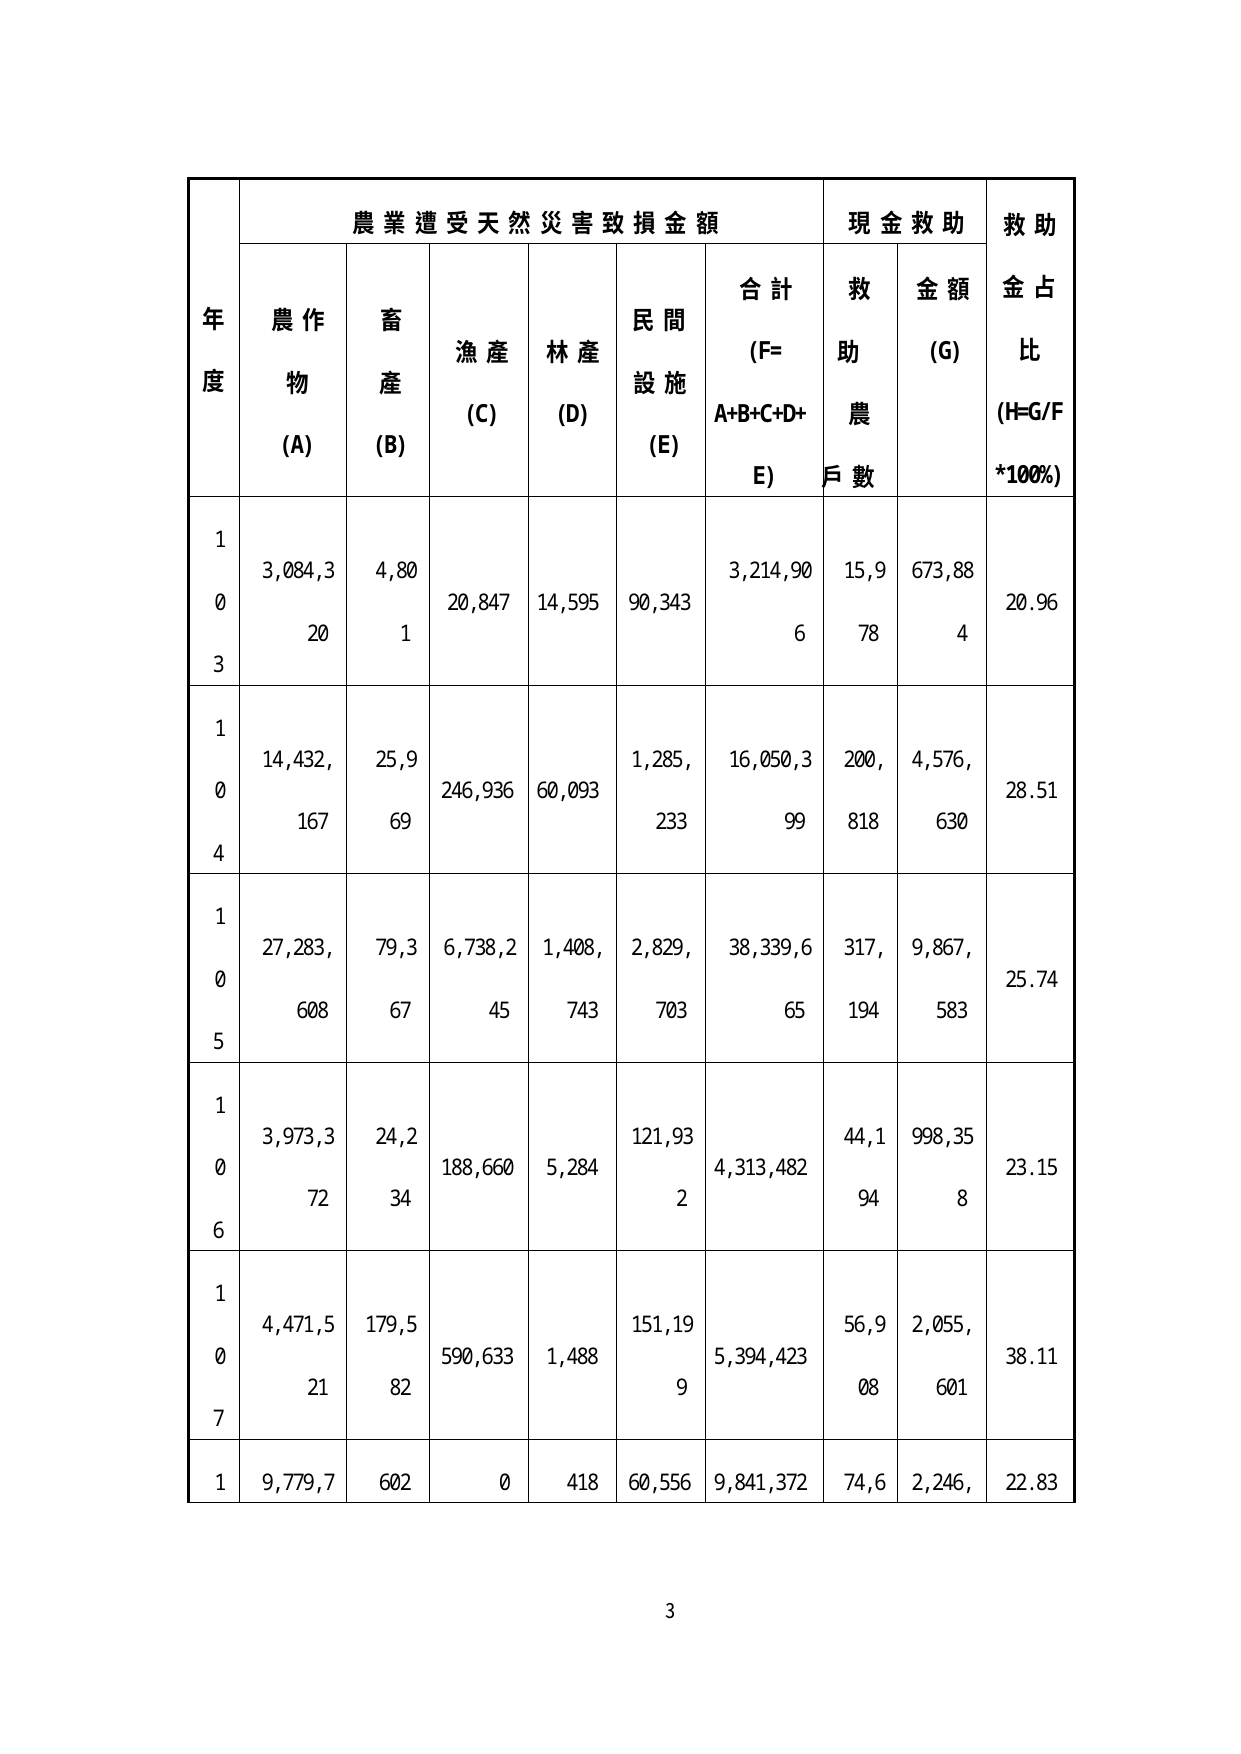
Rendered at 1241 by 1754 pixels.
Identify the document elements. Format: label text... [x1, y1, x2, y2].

table_cell 15,978 [824, 497, 897, 684]
table_cell 14,432,167 [240, 686, 346, 873]
table_cell 60,093 [529, 686, 616, 873]
table_cell 民間 設施(E) [617, 244, 705, 496]
table_cell 3,214,906 [706, 497, 823, 684]
table_cell 44,194 [824, 1063, 897, 1250]
table_cell 2,246, [898, 1440, 986, 1502]
table_cell 9,841,372 [706, 1440, 823, 1502]
table_cell 22.83 [987, 1440, 1073, 1502]
table_cell 9,867,583 [898, 874, 986, 1062]
table_cell 1,488 [529, 1251, 616, 1439]
table_cell 漁產 (C) [430, 244, 528, 496]
table_cell 60,556 [617, 1440, 705, 1502]
table_cell 4,313,482 [706, 1063, 823, 1250]
table_cell 16,050,399 [706, 686, 823, 873]
table_cell 9,779,7 [240, 1440, 346, 1502]
table_cell 56,908 [824, 1251, 897, 1439]
table_cell 5,284 [529, 1063, 616, 1250]
table_cell 合計(F= A+B+C+D+E) [706, 244, 823, 496]
table_cell 2,055,601 [898, 1251, 986, 1439]
table_cell 104 [190, 686, 239, 873]
table_header 年 度 [190, 180, 239, 496]
table_cell 200,818 [824, 686, 897, 873]
table_cell 121,932 [617, 1063, 705, 1250]
table_cell 25,969 [347, 686, 429, 873]
table_cell 救助 農戶數 [824, 244, 897, 496]
table_cell 20.96 [987, 497, 1073, 684]
table_cell 林產 (D) [529, 244, 616, 496]
table_cell 25.74 [987, 874, 1073, 1062]
table_cell 602 [347, 1440, 429, 1502]
table_cell 0 [430, 1440, 528, 1502]
table_cell 23.15 [987, 1063, 1073, 1250]
table_header 農業遭受天然災害致損金額 [240, 180, 823, 243]
table_cell 2,829,703 [617, 874, 705, 1062]
table_cell 418 [529, 1440, 616, 1502]
table_cell 103 [190, 497, 239, 684]
table_cell 998,358 [898, 1063, 986, 1250]
table_cell 6,738,245 [430, 874, 528, 1062]
table_cell 4,576,630 [898, 686, 986, 873]
table_cell 1 [190, 1440, 239, 1502]
table_cell 20,847 [430, 497, 528, 684]
table_cell 179,582 [347, 1251, 429, 1439]
table_cell 4,801 [347, 497, 429, 684]
table_cell 38,339,665 [706, 874, 823, 1062]
table_cell 38.11 [987, 1251, 1073, 1439]
table_cell 79,367 [347, 874, 429, 1062]
table_cell 74,6 [824, 1440, 897, 1502]
table_cell 317,194 [824, 874, 897, 1062]
table_cell 28.51 [987, 686, 1073, 873]
table_cell 106 [190, 1063, 239, 1250]
table_header 現金救助 [824, 180, 986, 243]
table_cell 5,394,423 [706, 1251, 823, 1439]
table_cell 畜產 (B) [347, 244, 429, 496]
table_cell 14,595 [529, 497, 616, 684]
table_cell 1,408,743 [529, 874, 616, 1062]
table_cell 673,884 [898, 497, 986, 684]
table_cell 24,234 [347, 1063, 429, 1250]
table_cell 3,973,372 [240, 1063, 346, 1250]
table_cell 1,285,233 [617, 686, 705, 873]
table_cell 3,084,320 [240, 497, 346, 684]
table_header 救助金占 比(H=G/F *100%) [987, 180, 1073, 496]
table_cell 151,199 [617, 1251, 705, 1439]
table_cell 90,343 [617, 497, 705, 684]
table_cell 188,660 [430, 1063, 528, 1250]
table_cell 4,471,521 [240, 1251, 346, 1439]
table_cell 農作物 (A) [240, 244, 346, 496]
table_cell 金額 (G) [898, 244, 986, 496]
table_cell 27,283,608 [240, 874, 346, 1062]
table_cell 107 [190, 1251, 239, 1439]
table_cell 246,936 [430, 686, 528, 873]
table_cell 105 [190, 874, 239, 1062]
table_cell 590,633 [430, 1251, 528, 1439]
